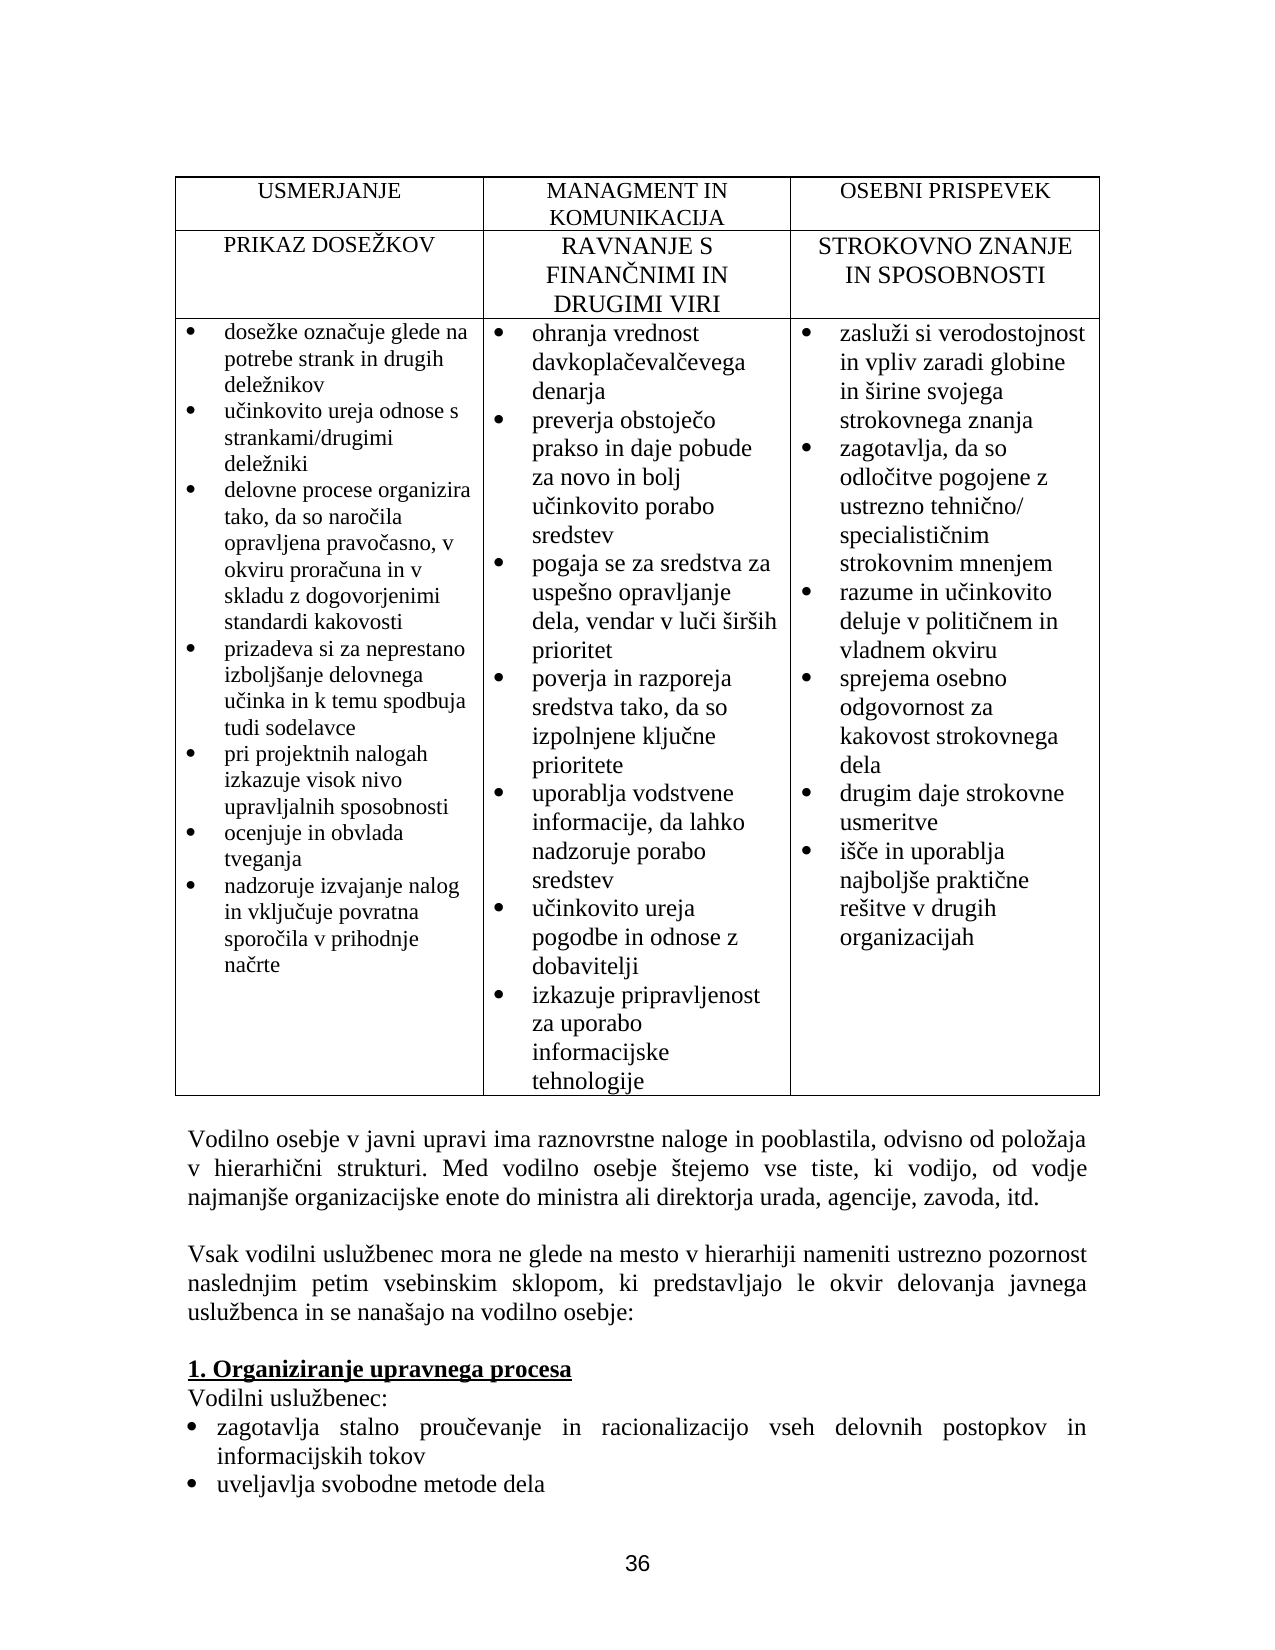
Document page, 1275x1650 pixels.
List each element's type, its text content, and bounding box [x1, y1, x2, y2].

table_cell PRIKAZ DOSEŽKOV [176, 231, 483, 317]
list zagotavlja stalno proučevanje in racionalizacijo vseh delovnih postopkov in informacijskih tokov [187, 1412, 1088, 1469]
text Vsak vodilni uslužbenec mora ne glede na mesto v hierarhiji nameniti ustrezno pozornost naslednjim petim vsebinskim sklopom, ki predstavljajo le okvir delovanja javnega uslužbenca in se nanašajo na vodilno osebje: [187, 1239, 1088, 1326]
text Vodilni uslužbenec: [187, 1383, 1088, 1412]
table_header MANAGMENT IN KOMUNIKACIJA [484, 178, 790, 230]
table_cell STROKOVNO ZNANJE IN SPOSOBNOSTI [791, 231, 1099, 317]
text 1. Organiziranje upravnega procesa [187, 1354, 1088, 1383]
table_cell dosežke označuje glede na potrebe strank in drugih deležnikov učinkovito ureja odnose s strankami/drugimi deležniki delovne procese organizira tako, da so naročila opravljena pravočasno, v okviru proračuna in v skladu z dogovorjenimi standardi kakovosti prizadeva si za neprestano izboljšanje delovnega učinka in k temu spodbuja tudi sodelavce pri projektnih nalogah izkazuje visok nivo upravljalnih sposobnosti ocenjuje in obvlada tveganja nadzoruje izvajanje nalog in vključuje povratna sporočila v prihodnje načrte [176, 319, 483, 1095]
table_header OSEBNI PRISPEVEK [791, 178, 1099, 230]
table_header USMERJANJE [176, 178, 483, 230]
list uveljavlja svobodne metode dela [187, 1469, 1088, 1498]
table_cell ohranja vrednost davkoplačevalčevega denarja preverja obstoječo prakso in daje pobude za novo in bolj učinkovito porabo sredstev pogaja se za sredstva za uspešno opravljanje dela, vendar v luči širših prioritet poverja in razporeja sredstva tako, da so izpolnjene ključne prioritete uporablja vodstvene informacije, da lahko nadzoruje porabo sredstev učinkovito ureja pogodbe in odnose z dobavitelji izkazuje pripravljenost za uporabo informacijske tehnologije [484, 319, 790, 1095]
table_cell RAVNANJE S FINANČNIMI IN DRUGIMI VIRI [484, 231, 790, 317]
text Vodilno osebje v javni upravi ima raznovrstne naloge in pooblastila, odvisno od položaja v hierarhični strukturi. Med vodilno osebje štejemo vse tiste, ki vodijo, od vodje najmanjše organizacijske enote do ministra ali direktorja urada, agencije, zavoda, itd. [187, 1124, 1088, 1211]
table_cell zasluži si verodostojnost in vpliv zaradi globine in širine svojega strokovnega znanja zagotavlja, da so odločitve pogojene z ustrezno tehnično/ specialističnim strokovnim mnenjem razume in učinkovito deluje v političnem in vladnem okviru sprejema osebno odgovornost za kakovost strokovnega dela drugim daje strokovne usmeritve išče in uporablja najboljše praktične rešitve v drugih organizacijah [791, 319, 1099, 1095]
